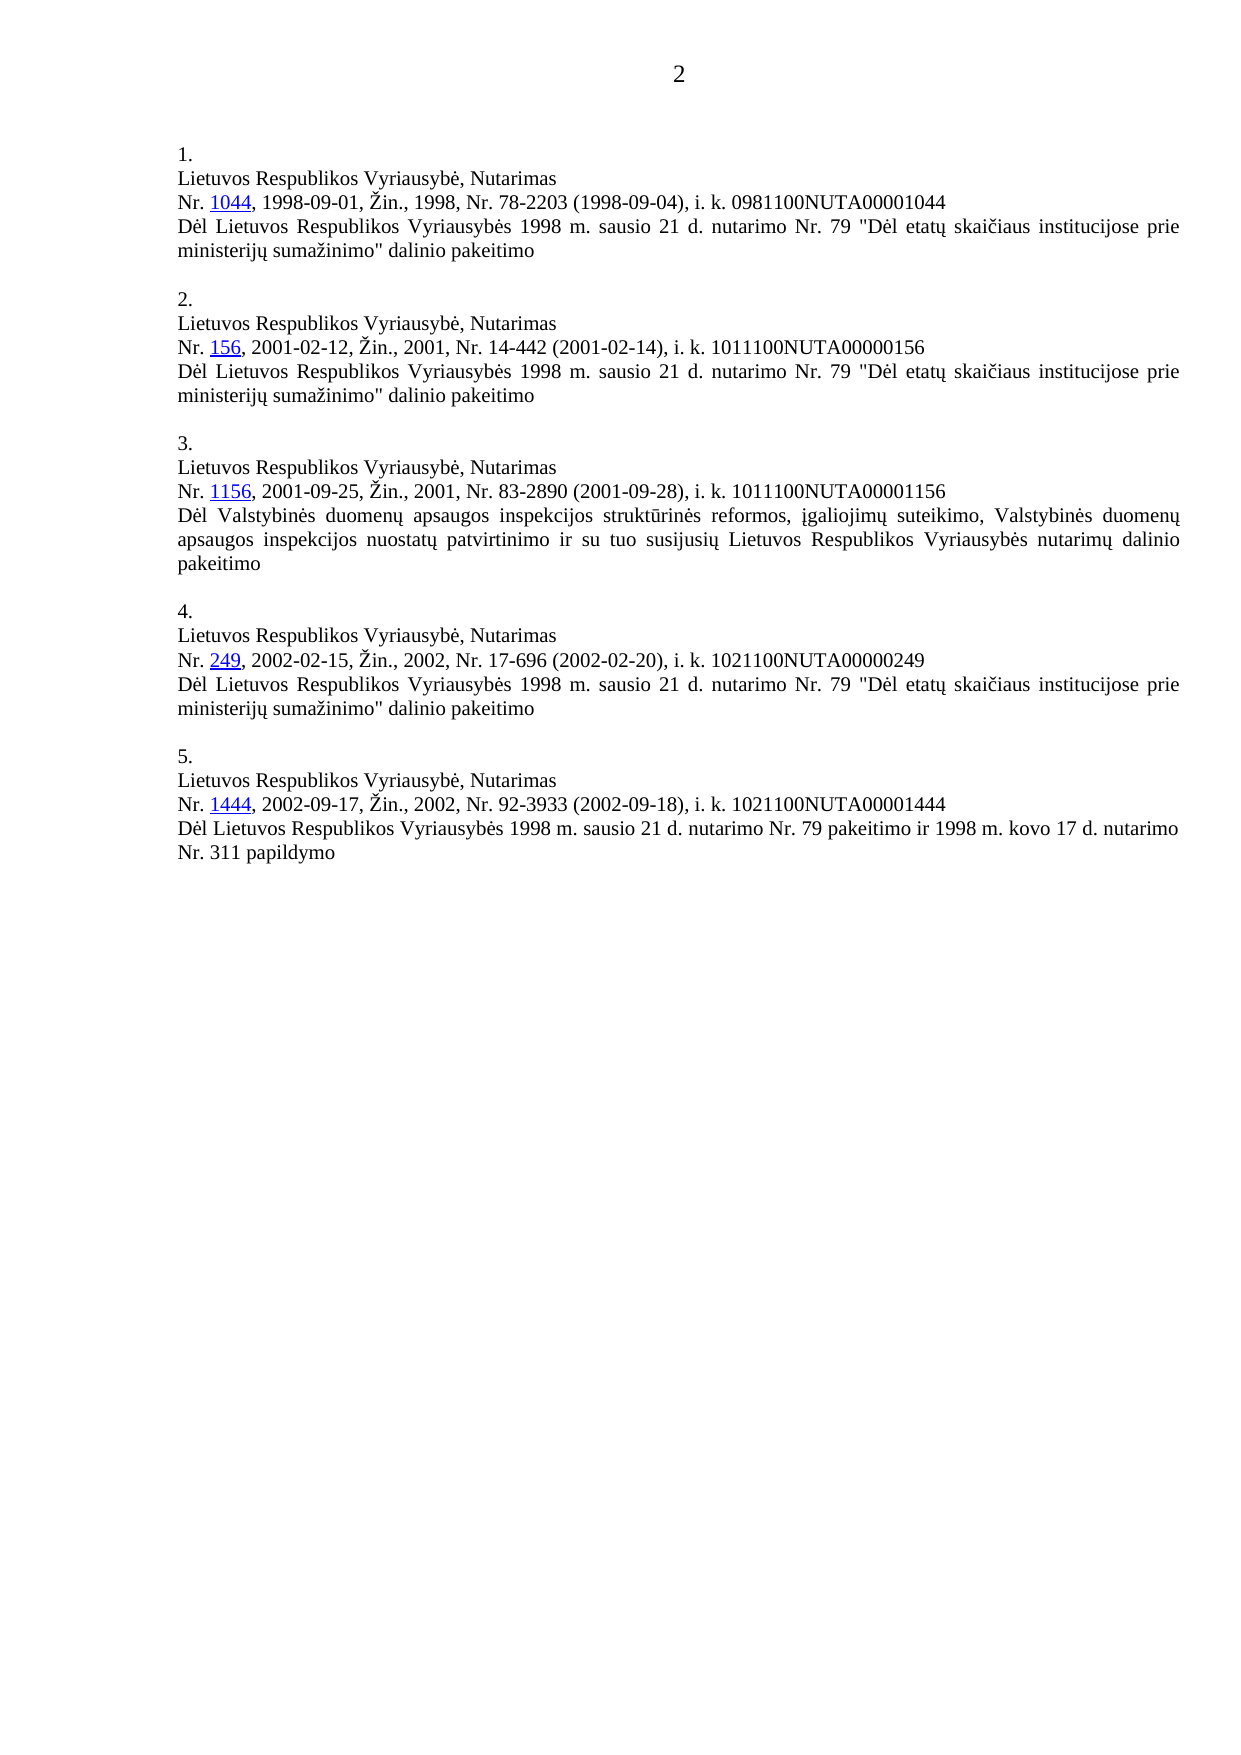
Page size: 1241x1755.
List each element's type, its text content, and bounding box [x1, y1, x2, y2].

text Lietuvos Respublikos Vyriausybė, Nutarimas [177, 768, 1181, 792]
text Nr. 249, 2002-02-15, Žin., 2002, Nr. 17-696 (2002-02-20), i. k. 1021100NUTA00000249 [177, 647, 1181, 672]
text Lietuvos Respublikos Vyriausybė, Nutarimas [177, 455, 1181, 479]
text Nr. 1156, 2001-09-25, Žin., 2001, Nr. 83-2890 (2001-09-28), i. k. 1011100NUTA00001156 [177, 479, 1181, 503]
text Lietuvos Respublikos Vyriausybė, Nutarimas [177, 166, 1181, 190]
text Nr. 1444, 2002-09-17, Žin., 2002, Nr. 92-3933 (2002-09-18), i. k. 1021100NUTA00001444 [177, 792, 1181, 816]
text 1. [177, 142, 1181, 166]
text Nr. 1044, 1998-09-01, Žin., 1998, Nr. 78-2203 (1998-09-04), i. k. 0981100NUTA00001044 [177, 190, 1181, 214]
text Dėl Lietuvos Respublikos Vyriausybės 1998 m. sausio 21 d. nutarimo Nr. 79 pakeitimo ir 1998 m. kovo 17 d. nutarimo Nr. 311 papildymo [177, 816, 1181, 864]
text Nr. 156, 2001-02-12, Žin., 2001, Nr. 14-442 (2001-02-14), i. k. 1011100NUTA00000156 [177, 335, 1181, 359]
text Dėl Lietuvos Respublikos Vyriausybės 1998 m. sausio 21 d. nutarimo Nr. 79 "Dėl etatų skaičiaus institucijose prie ministerijų sumažinimo" dalinio pakeitimo [177, 672, 1181, 720]
text Dėl Lietuvos Respublikos Vyriausybės 1998 m. sausio 21 d. nutarimo Nr. 79 "Dėl etatų skaičiaus institucijose prie ministerijų sumažinimo" dalinio pakeitimo [177, 214, 1181, 262]
text 3. [177, 431, 1181, 455]
text Dėl Lietuvos Respublikos Vyriausybės 1998 m. sausio 21 d. nutarimo Nr. 79 "Dėl etatų skaičiaus institucijose prie ministerijų sumažinimo" dalinio pakeitimo [177, 359, 1181, 407]
text Lietuvos Respublikos Vyriausybė, Nutarimas [177, 623, 1181, 647]
text Lietuvos Respublikos Vyriausybė, Nutarimas [177, 311, 1181, 335]
text 5. [177, 744, 1181, 768]
text 2. [177, 287, 1181, 311]
text Dėl Valstybinės duomenų apsaugos inspekcijos struktūrinės reformos, įgaliojimų suteikimo, Valstybinės duomenų apsaugos inspekcijos nuostatų patvirtinimo ir su tuo susijusių Lietuvos Respublikos Vyriausybės nutarimų dalinio pakeitimo [177, 503, 1181, 575]
text 4. [177, 599, 1181, 623]
